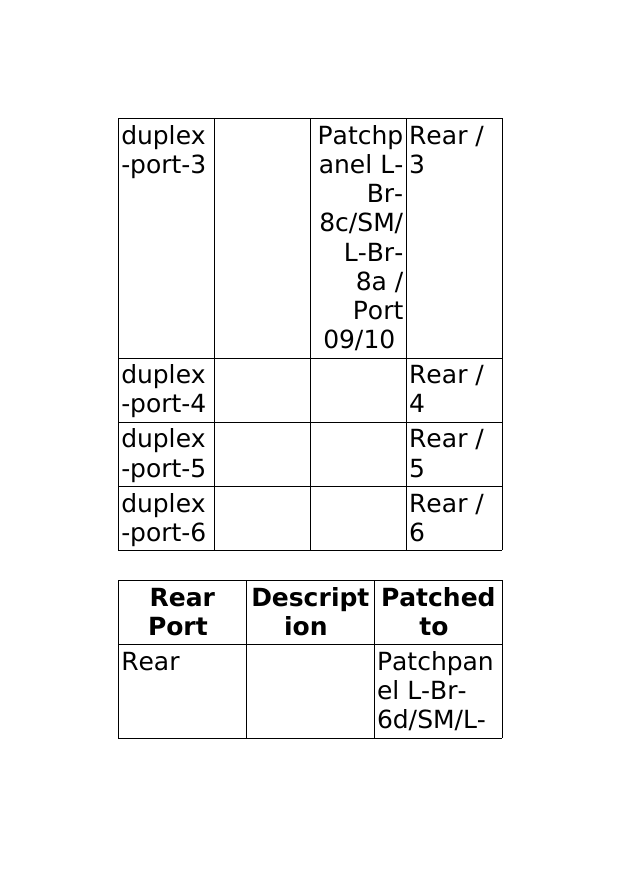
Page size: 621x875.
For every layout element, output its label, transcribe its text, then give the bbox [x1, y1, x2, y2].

table_header Description [247, 581, 374, 644]
table_cell [311, 423, 406, 486]
table_cell duplex-port-5 [119, 423, 214, 486]
table_header Rear Port [119, 581, 246, 644]
table_cell Patchpanel L-Br-6d/SM/L- [375, 645, 502, 738]
table_cell Rear / 5 [407, 423, 502, 486]
table_cell Rear [119, 645, 246, 738]
table_cell Patchpanel L-Br-8c/SM/L-Br-8a / Port 09/10 [311, 119, 406, 357]
table_cell Rear / 3 [407, 119, 502, 357]
table_cell [247, 645, 374, 738]
table_cell Rear / 4 [407, 359, 502, 422]
table_cell [215, 487, 310, 550]
table_cell [311, 359, 406, 422]
table_cell [215, 423, 310, 486]
table_header Patched to [375, 581, 502, 644]
table_cell duplex-port-3 [119, 119, 214, 357]
table_cell Rear / 6 [407, 487, 502, 550]
table_cell [215, 359, 310, 422]
table_cell [311, 487, 406, 550]
table_cell duplex-port-4 [119, 359, 214, 422]
table_cell [215, 119, 310, 357]
table_cell duplex-port-6 [119, 487, 214, 550]
